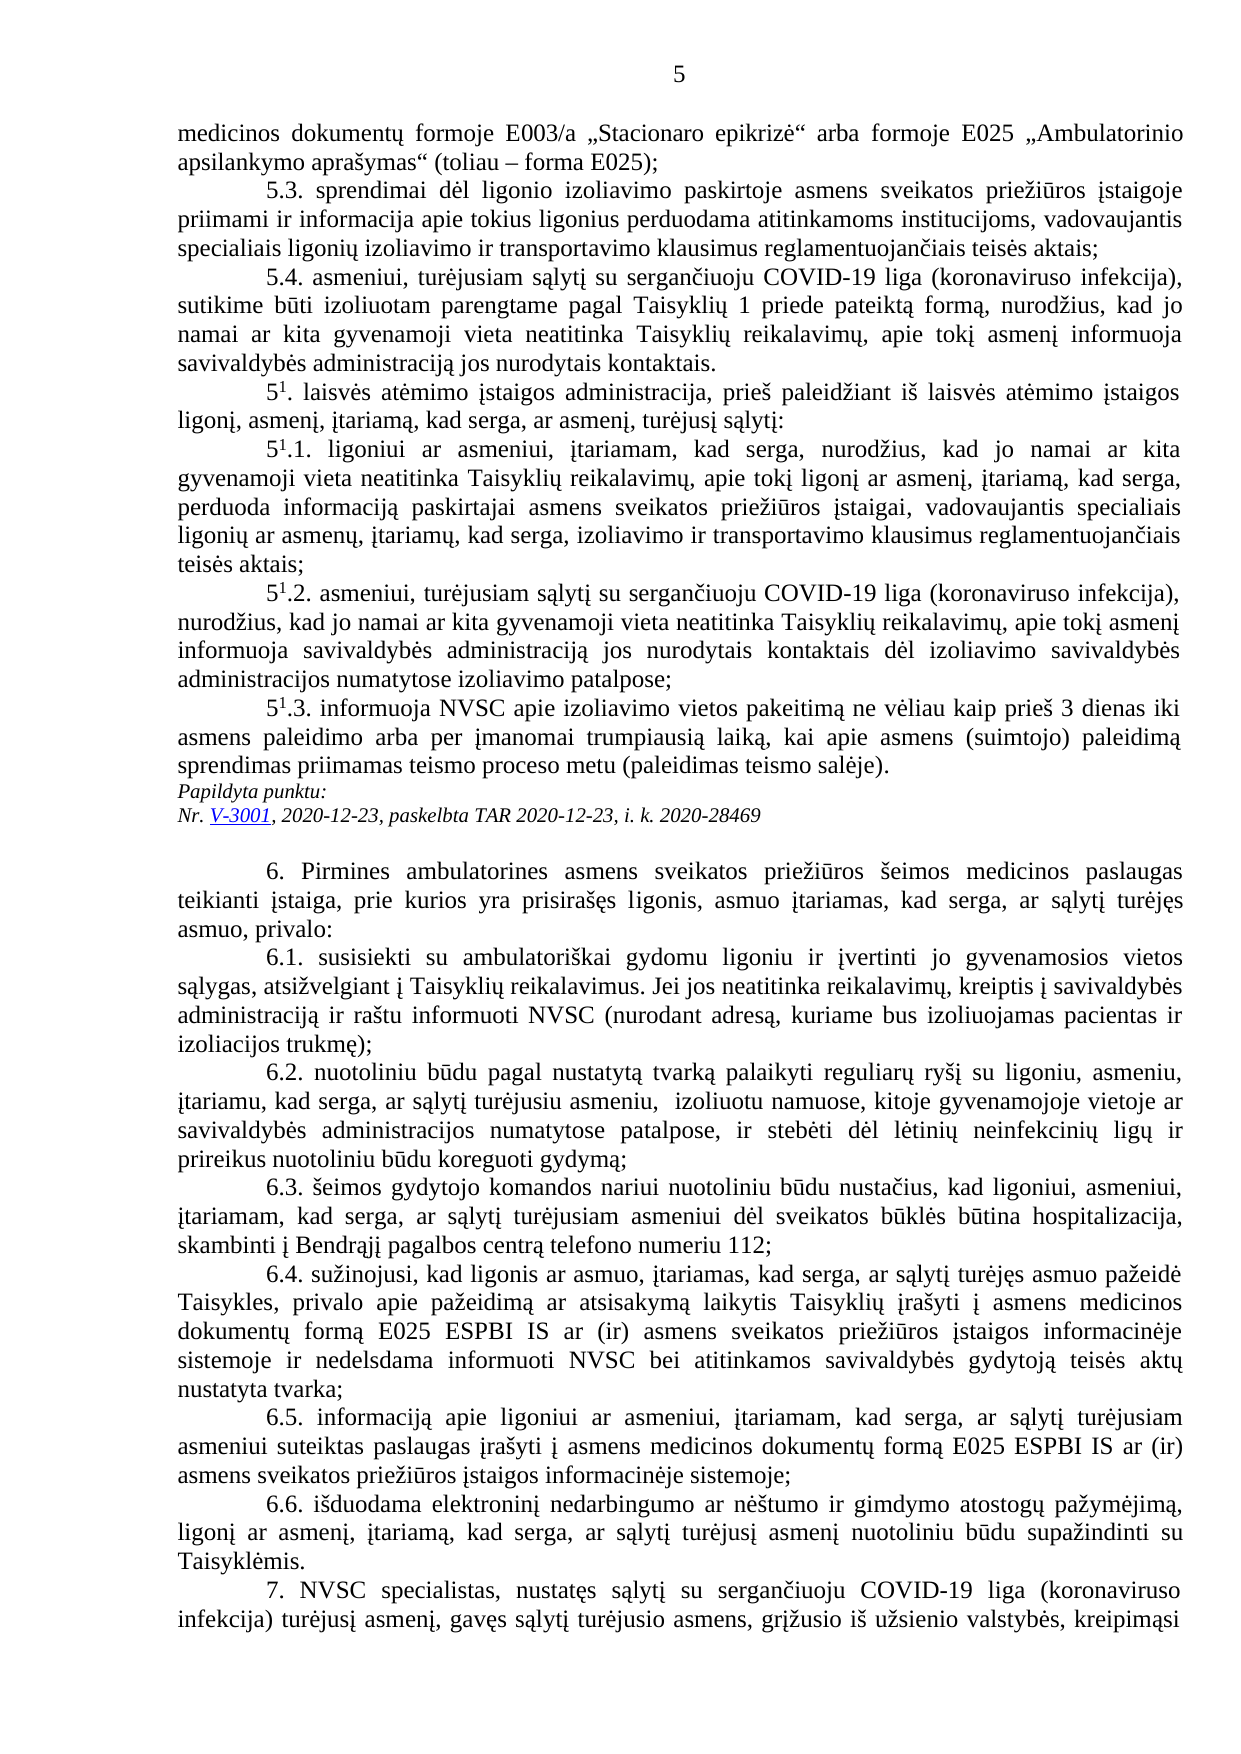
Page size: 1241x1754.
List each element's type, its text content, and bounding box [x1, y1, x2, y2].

text 5.4. asmeniui, turėjusiam sąlytį su sergančiuoju COVID-19 liga (koronaviruso infekcija), sutikime būti izoliuotam parengtame pagal Taisyklių 1 priede pateiktą formą, nurodžius, kad jo namai ar kita gyvenamoji vieta neatitinka Taisyklių reikalavimų, apie tokį asmenį informuoja savivaldybės administraciją jos nurodytais kontaktais. [177, 262, 1183, 377]
text 5.3. sprendimai dėl ligonio izoliavimo paskirtoje asmens sveikatos priežiūros įstaigoje priimami ir informacija apie tokius ligonius perduodama atitinkamoms institucijoms, vadovaujantis specialiais ligonių izoliavimo ir transportavimo klausimus reglamentuojančiais teisės aktais; [177, 176, 1183, 262]
text Nr. V-3001, 2020-12-23, paskelbta TAR 2020-12-23, i. k. 2020-28469 [177, 803, 1181, 827]
text Papildyta punktu: [177, 779, 1181, 803]
text 51.2. asmeniui, turėjusiam sąlytį su sergančiuoju COVID-19 liga (koronaviruso infekcija), nurodžius, kad jo namai ar kita gyvenamoji vieta neatitinka Taisyklių reikalavimų, apie tokį asmenį informuoja savivaldybės administraciją jos nurodytais kontaktais dėl izoliavimo savivaldybės administracijos numatytose izoliavimo patalpose; [177, 578, 1181, 693]
text 51. laisvės atėmimo įstaigos administracija, prieš paleidžiant iš laisvės atėmimo įstaigos ligonį, asmenį, įtariamą, kad serga, ar asmenį, turėjusį sąlytį: [177, 377, 1181, 434]
text 6.5. informaciją apie ligoniui ar asmeniui, įtariamam, kad serga, ar sąlytį turėjusiam asmeniui suteiktas paslaugas įrašyti į asmens medicinos dokumentų formą E025 ESPBI IS ar (ir) asmens sveikatos priežiūros įstaigos informacinėje sistemoje; [177, 1402, 1183, 1489]
text 51.1. ligoniui ar asmeniui, įtariamam, kad serga, nurodžius, kad jo namai ar kita gyvenamoji vieta neatitinka Taisyklių reikalavimų, apie tokį ligonį ar asmenį, įtariamą, kad serga, perduoda informaciją paskirtajai asmens sveikatos priežiūros įstaigai, vadovaujantis specialiais ligonių ar asmenų, įtariamų, kad serga, izoliavimo ir transportavimo klausimus reglamentuojančiais teisės aktais; [177, 434, 1181, 578]
text 6.4. sužinojusi, kad ligonis ar asmuo, įtariamas, kad serga, ar sąlytį turėjęs asmuo pažeidė Taisykles, privalo apie pažeidimą ar atsisakymą laikytis Taisyklių įrašyti į asmens medicinos dokumentų formą E025 ESPBI IS ar (ir) asmens sveikatos priežiūros įstaigos informacinėje sistemoje ir nedelsdama informuoti NVSC bei atitinkamos savivaldybės gydytoją teisės aktų nustatyta tvarka; [177, 1259, 1183, 1402]
text 6. Pirmines ambulatorines asmens sveikatos priežiūros šeimos medicinos paslaugas teikianti įstaiga, prie kurios yra prisirašęs ligonis, asmuo įtariamas, kad serga, ar sąlytį turėjęs asmuo, privalo: [177, 856, 1183, 942]
text 6.1. susisiekti su ambulatoriškai gydomu ligoniu ir įvertinti jo gyvenamosios vietos sąlygas, atsižvelgiant į Taisyklių reikalavimus. Jei jos neatitinka reikalavimų, kreiptis į savivaldybės administraciją ir raštu informuoti NVSC (nurodant adresą, kuriame bus izoliuojamas pacientas ir izoliacijos trukmę); [177, 942, 1183, 1057]
text medicinos dokumentų formoje E003/a „Stacionaro epikrizė“ arba formoje E025 „Ambulatorinio apsilankymo aprašymas“ (toliau – forma E025); [177, 118, 1183, 176]
text 6.2. nuotoliniu būdu pagal nustatytą tvarką palaikyti reguliarų ryšį su ligoniu, asmeniu, įtariamu, kad serga, ar sąlytį turėjusiu asmeniu, izoliuotu namuose, kitoje gyvenamojoje vietoje ar savivaldybės administracijos numatytose patalpose, ir stebėti dėl lėtinių neinfekcinių ligų ir prireikus nuotoliniu būdu koreguoti gydymą; [177, 1057, 1183, 1172]
text 6.6. išduodama elektroninį nedarbingumo ar nėštumo ir gimdymo atostogų pažymėjimą, ligonį ar asmenį, įtariamą, kad serga, ar sąlytį turėjusį asmenį nuotoliniu būdu supažindinti su Taisyklėmis. [177, 1489, 1183, 1575]
text 6.3. šeimos gydytojo komandos nariui nuotoliniu būdu nustačius, kad ligoniui, asmeniui, įtariamam, kad serga, ar sąlytį turėjusiam asmeniui dėl sveikatos būklės būtina hospitalizacija, skambinti į Bendrąjį pagalbos centrą telefono numeriu 112; [177, 1172, 1183, 1259]
text 7. NVSC specialistas, nustatęs sąlytį su sergančiuoju COVID-19 liga (koronaviruso infekcija) turėjusį asmenį, gavęs sąlytį turėjusio asmens, grįžusio iš užsienio valstybės, kreipimąsi [177, 1575, 1181, 1632]
text 51.3. informuoja NVSC apie izoliavimo vietos pakeitimą ne vėliau kaip prieš 3 dienas iki asmens paleidimo arba per įmanomai trumpiausią laiką, kai apie asmens (suimtojo) paleidimą sprendimas priimamas teismo proceso metu (paleidimas teismo salėje). [177, 693, 1181, 779]
